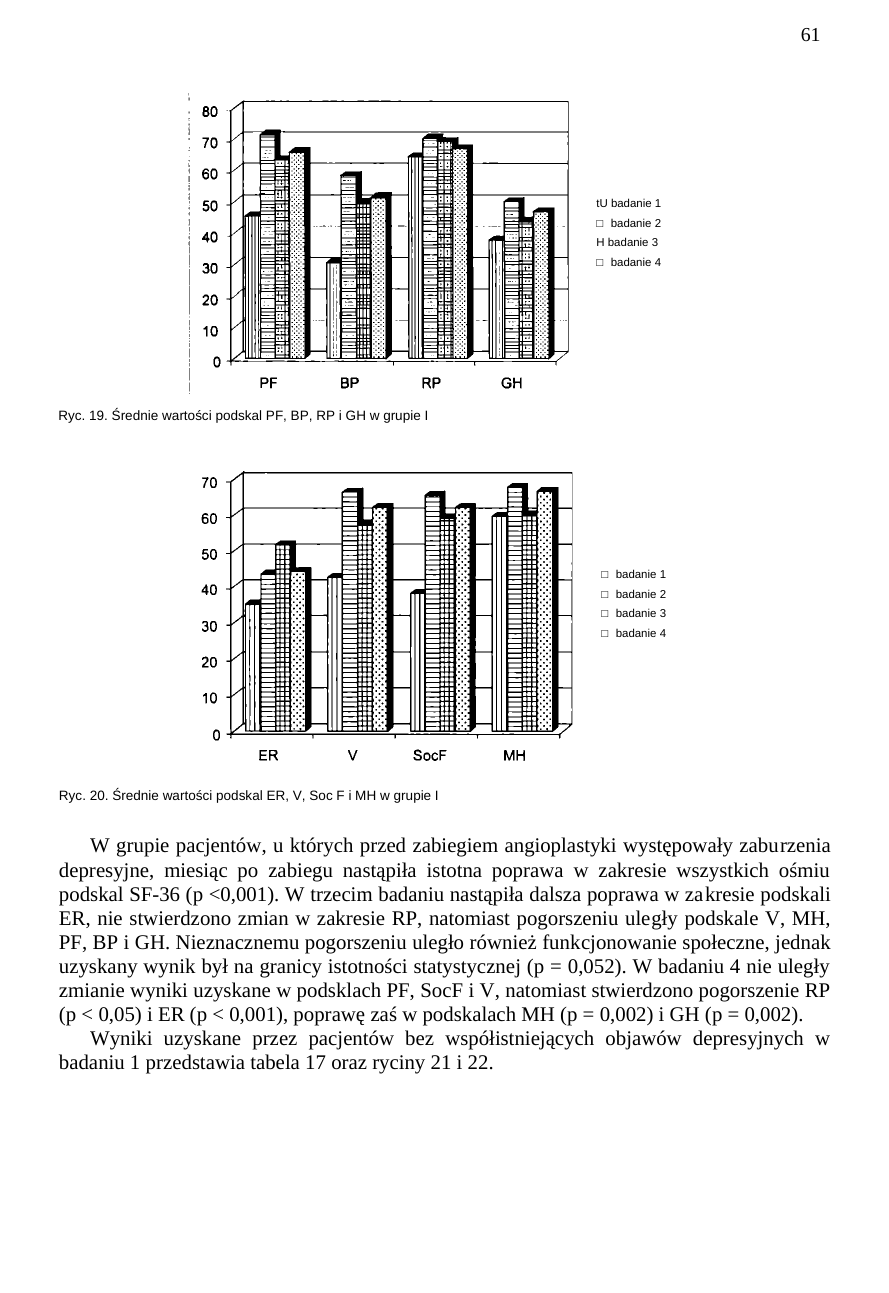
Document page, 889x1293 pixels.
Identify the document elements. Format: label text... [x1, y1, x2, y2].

list badanie 2 [596, 216, 680, 230]
list badanie 2 [601, 587, 685, 601]
text Ryc. 20. Średnie wartości podskal ER, V, Soc F i MH w grupie I [59, 788, 831, 803]
text Ryc. 19. Średnie wartości podskal PF, BP, RP i GH w grupie I [58, 408, 434, 423]
text W grupie pacjentów, u których przed zabiegiem angioplastyki występowały zabu­rzenia depresyjne, miesiąc po zabiegu nastąpiła istotna poprawa w zakresie wszystkich ośmiu podskal SF-36 (p <0,001). W trzecim badaniu nastąpiła dalsza poprawa w za­kresie podskali ER, nie stwierdzono zmian w zakresie RP, natomiast pogorszeniu ule­gły podskale V, MH, PF, BP i GH. Nieznacznemu pogorszeniu uległo również funk­cjonowanie społeczne, jednak uzyskany wynik był na granicy istotności statystycznej (p = 0,052). W badaniu 4 nie uległy zmianie wyniki uzyskane w podsklach PF, SocF i V, natomiast stwierdzono pogorszenie RP (p < 0,05) i ER (p < 0,001), poprawę zaś w podskalach MH (p = 0,002) i GH (p = 0,002). [59, 833, 831, 1026]
text Wyniki uzyskane przez pacjentów bez współistniejących objawów depresyjnych w badaniu 1 przedstawia tabela 17 oraz ryciny 21 i 22. [59, 1026, 831, 1074]
text H badanie 3 [596, 236, 680, 249]
list badanie 4 [601, 626, 685, 639]
text 61 [801, 23, 824, 46]
picture [201, 471, 573, 761]
text tU badanie 1 [596, 197, 680, 210]
list badanie 1 [601, 568, 685, 581]
list badanie 3 [601, 607, 685, 620]
picture [188, 93, 569, 394]
list badanie 4 [596, 255, 680, 269]
